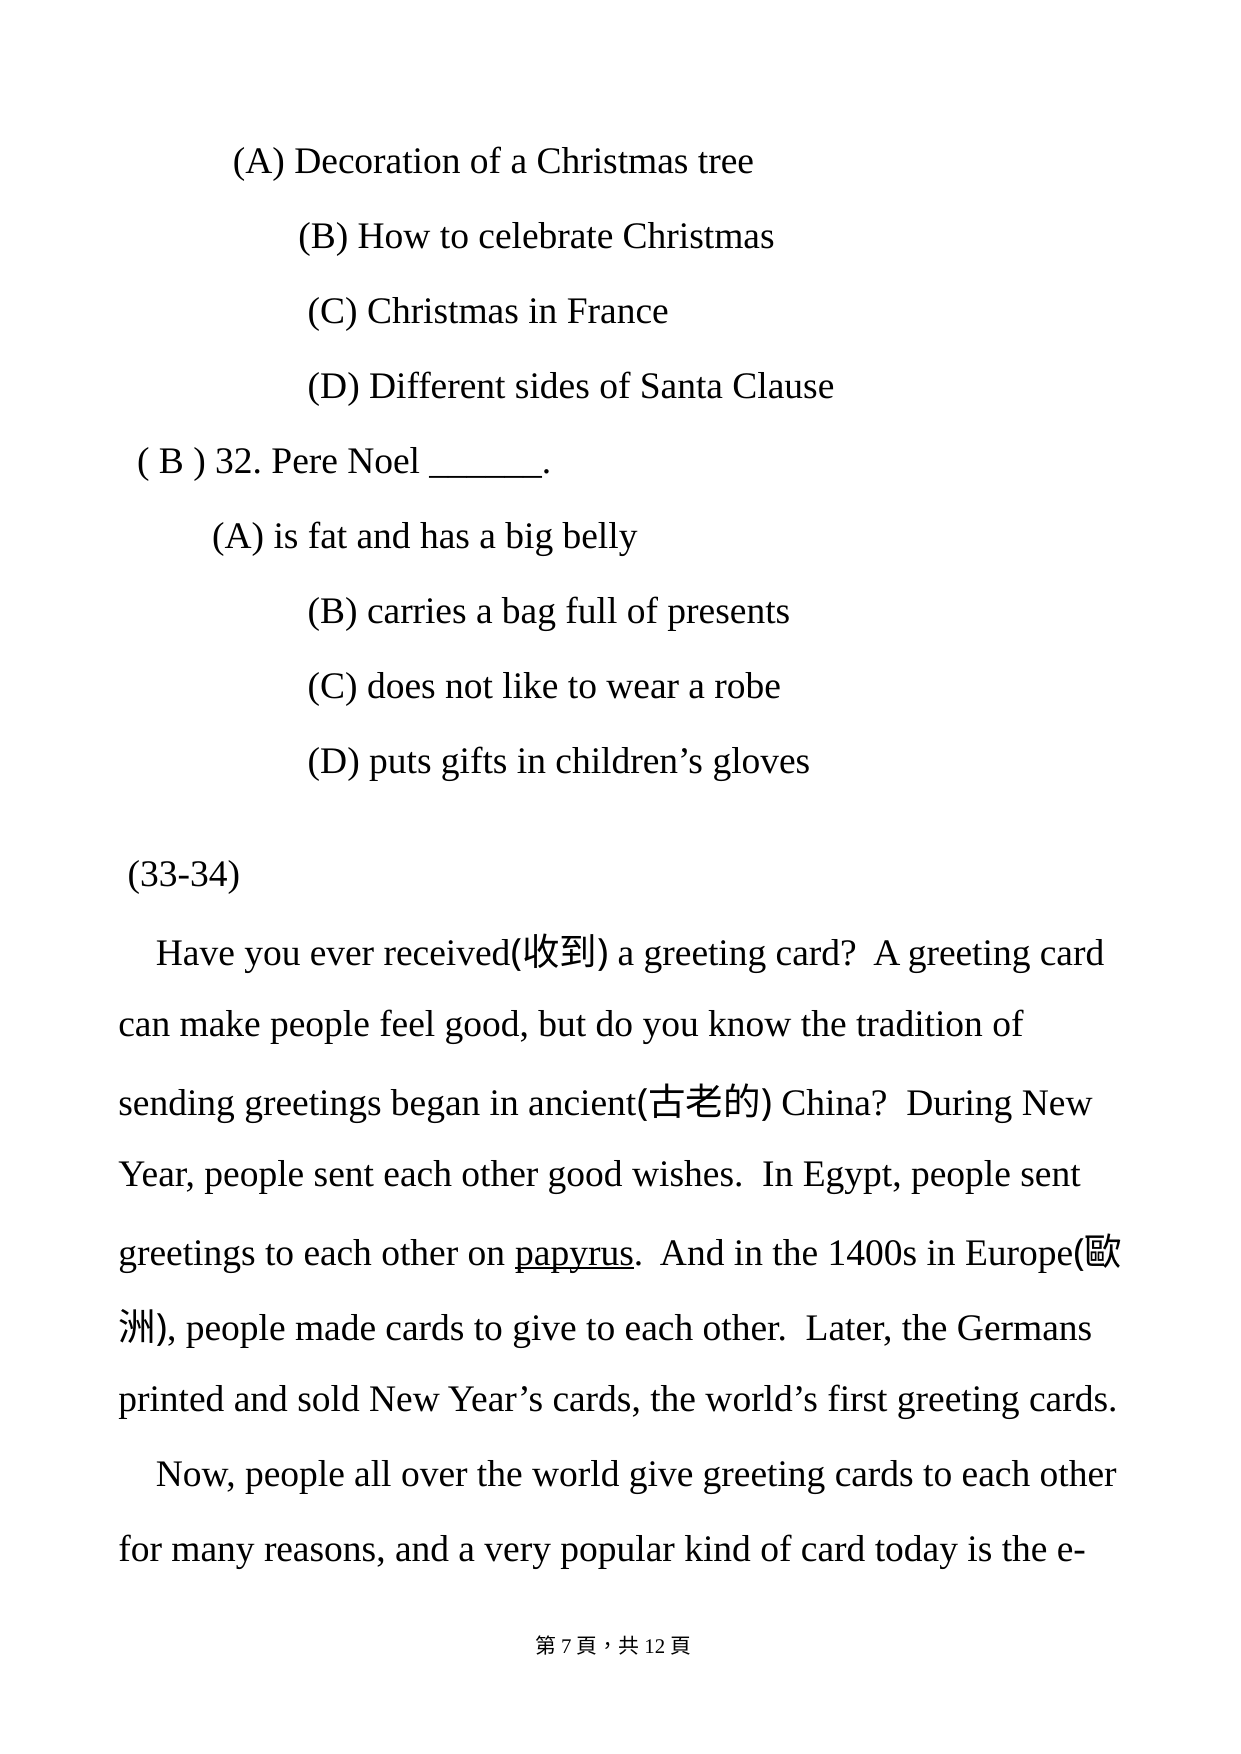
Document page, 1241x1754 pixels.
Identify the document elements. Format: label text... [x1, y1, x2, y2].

text (C) Christmas in France [251, 274, 1122, 349]
text (33-34) [118, 836, 1122, 911]
text (B) carries a bag full of presents [251, 574, 1122, 649]
text (B) How to celebrate Christmas [251, 199, 1122, 274]
text (D) puts gifts in children’s gloves [251, 724, 1122, 799]
text (C) does not like to wear a robe [251, 649, 1122, 724]
text Now, people all over the world give greeting cards to each other for many reasons, and a very popular kind of card today is the e- [118, 1436, 1122, 1586]
text Have you ever received(收到) a greeting card? A greeting card can make people feel good, but do you know the tradition of sending greetings began in ancient(古老的) China? During New Year, people sent each other good wishes. In Egypt, people sent greetings to each other on papyrus. And in the 1400s in Europe(歐洲), people made cards to give to each other. Later, the Germans printed and sold New Year’s cards, the world’s first greeting cards. [118, 911, 1122, 1436]
text (A) Decoration of a Christmas tree [118, 124, 1122, 199]
text (D) Different sides of Santa Clause [251, 349, 1122, 424]
text ( B ) 32. Pere Noel ______. (A) is fat and has a big belly [118, 424, 1122, 574]
